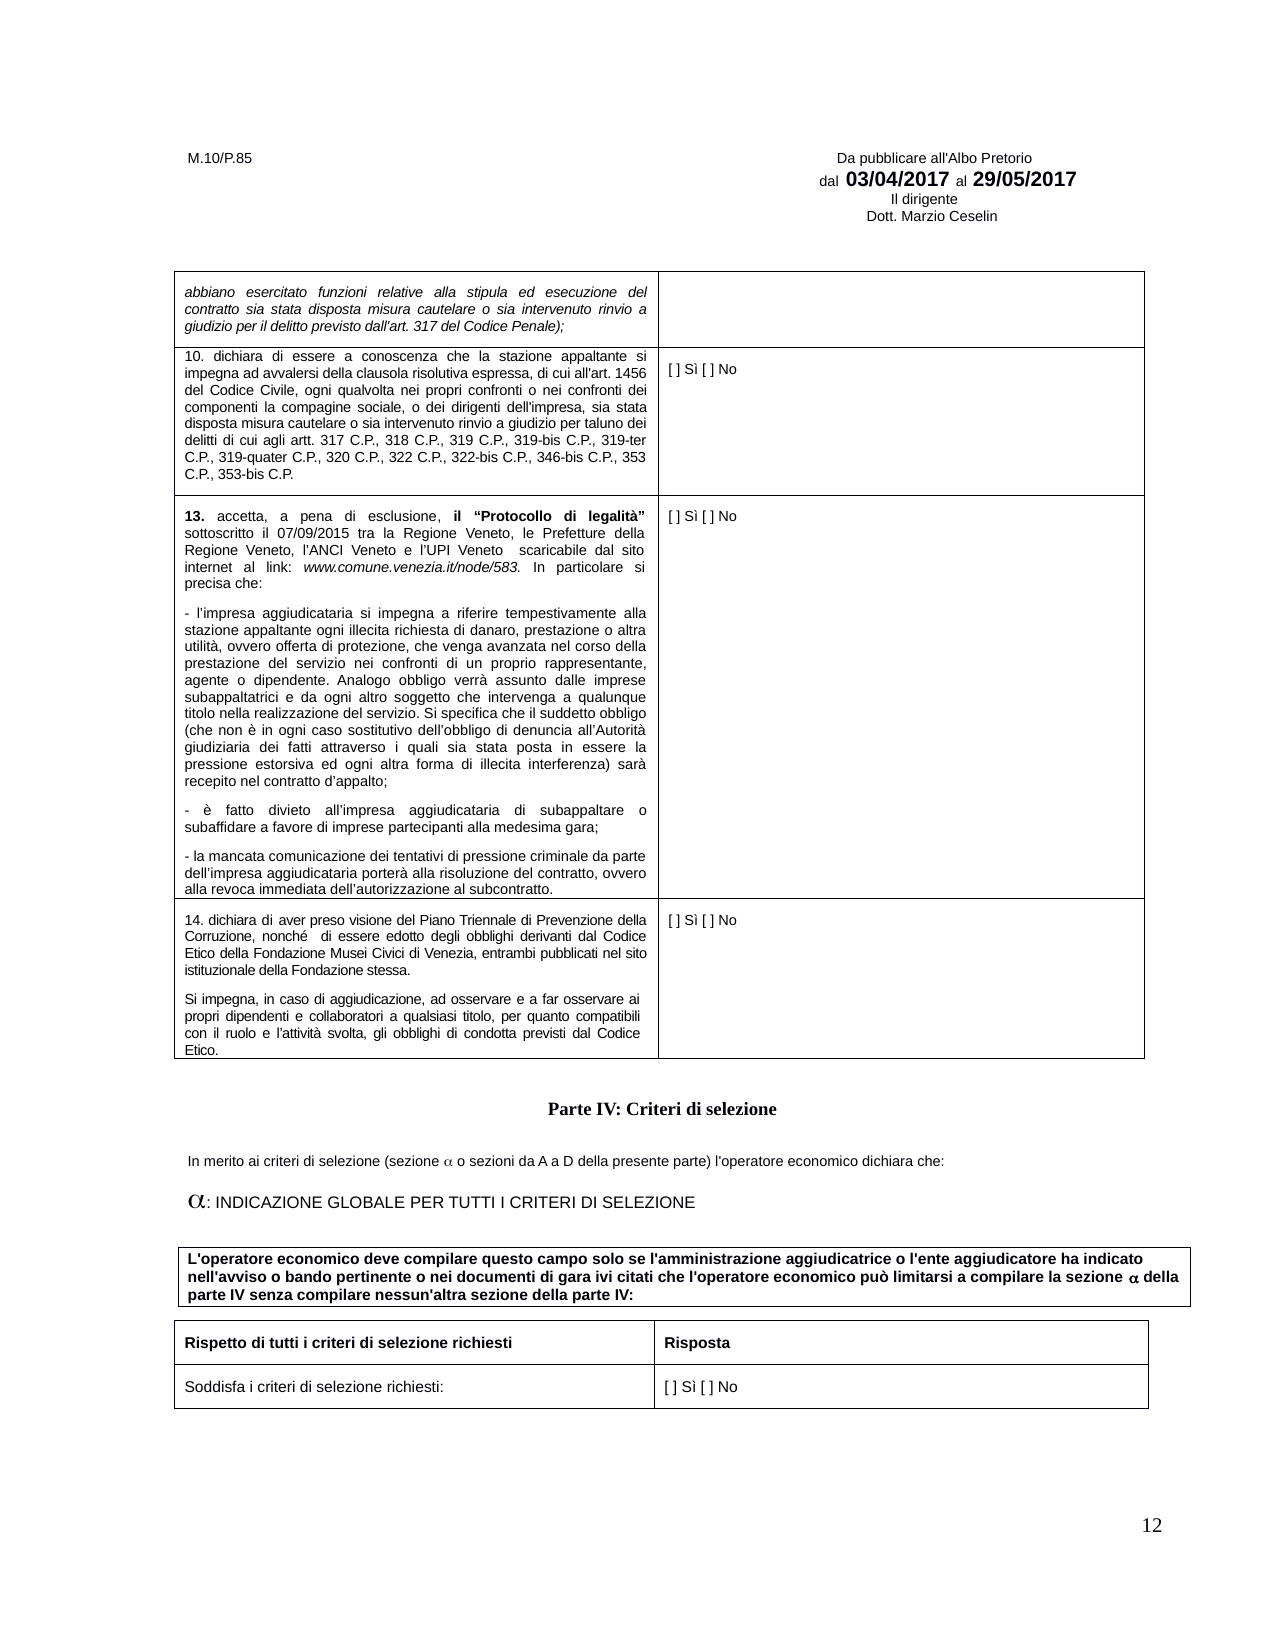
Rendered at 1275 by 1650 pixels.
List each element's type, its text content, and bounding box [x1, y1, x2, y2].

table_cell [ ] Sì [ ] No [659, 899, 1144, 1058]
table_cell 14. dichiara di aver preso visione del Piano Triennale di Prevenzione della Corruzione, nonché di essere edotto degli obblighi derivanti dal Codice Etico della Fondazione Musei Civici di Venezia, entrambi pubblicati nel sito istituzionale della Fondazione stessa. Si impegna, in caso di aggiudicazione, ad osservare e a far osservare ai propri dipendenti e collaboratori a qualsiasi titolo, per quanto compatibili con il ruolo e l’attività svolta, gli obblighi di condotta previsti dal Codice Etico. [175, 899, 658, 1058]
table_cell abbiano esercitato funzioni relative alla stipula ed esecuzione del contratto sia stata disposta misura cautelare o sia intervenuto rinvio a giudizio per il delitto previsto dall'art. 317 del Codice Penale); [175, 272, 658, 347]
table_header Rispetto di tutti i criteri di selezione richiesti [175, 1321, 654, 1364]
text L'operatore economico deve compilare questo campo solo se l'amministrazione aggiudicatrice o l'ente aggiudicatore ha indicato nell'avviso o bando pertinente o nei documenti di gara ivi citati che l'operatore economico può limitarsi a compilare la sezione  della parte IV senza compilare nessun'altra sezione della parte IV: [179, 1248, 1190, 1306]
table_cell [ ] Sì [ ] No [659, 348, 1144, 494]
table_cell 10. dichiara di essere a conoscenza che la stazione appaltante si impegna ad avvalersi della clausola risolutiva espressa, di cui all'art. 1456 del Codice Civile, ogni qualvolta nei propri confronti o nei confronti dei componenti la compagine sociale, o dei dirigenti dell'impresa, sia stata disposta misura cautelare o sia intervenuto rinvio a giudizio per taluno dei delitti di cui agli artt. 317 C.P., 318 C.P., 319 C.P., 319-bis C.P., 319-ter C.P., 319-quater C.P., 320 C.P., 322 C.P., 322-bis C.P., 346-bis C.P., 353 C.P., 353-bis C.P. [175, 348, 658, 494]
table_cell [ ] Sì [ ] No [655, 1365, 1148, 1408]
table_cell [659, 272, 1144, 347]
table_cell 13. accetta, a pena di esclusione, il “Protocollo di legalità” sottoscritto il 07/09/2015 tra la Regione Veneto, le Prefetture della Regione Veneto, l’ANCI Veneto e l’UPI Veneto scaricabile dal sito internet al link: www.comune.venezia.it/node/583. In particolare si precisa che: - l’impresa aggiudicataria si impegna a riferire tempestivamente alla stazione appaltante ogni illecita richiesta di danaro, prestazione o altra utilità, ovvero offerta di protezione, che venga avanzata nel corso della prestazione del servizio nei confronti di un proprio rappresentante, agente o dipendente. Analogo obbligo verrà assunto dalle imprese subappaltatrici e da ogni altro soggetto che intervenga a qualunque titolo nella realizzazione del servizio. Si specifica che il suddetto obbligo (che non è in ogni caso sostitutivo dell’obbligo di denuncia all’Autorità giudiziaria dei fatti attraverso i quali sia stata posta in essere la pressione estorsiva ed ogni altra forma di illecita interferenza) sarà recepito nel contratto d’appalto; - è fatto divieto all’impresa aggiudicataria di subappaltare o subaffidare a favore di imprese partecipanti alla medesima gara; - la mancata comunicazione dei tentativi di pressione criminale da parte dell’impresa aggiudicataria porterà alla risoluzione del contratto, ovvero alla revoca immediata dell’autorizzazione al subcontratto. [175, 496, 658, 898]
title : Indicazione globale per tutti i criteri di selezione [187, 1189, 1137, 1215]
table_header Risposta [655, 1321, 1148, 1364]
table_cell [ ] Sì [ ] No [659, 496, 1144, 898]
text Parte IV: Criteri di selezione [187, 1098, 1137, 1120]
text In merito ai criteri di selezione (sezione  o sezioni da A a D della presente parte) l'operatore economico dichiara che: [187, 1153, 1137, 1169]
table_cell Soddisfa i criteri di selezione richiesti: [175, 1365, 654, 1408]
